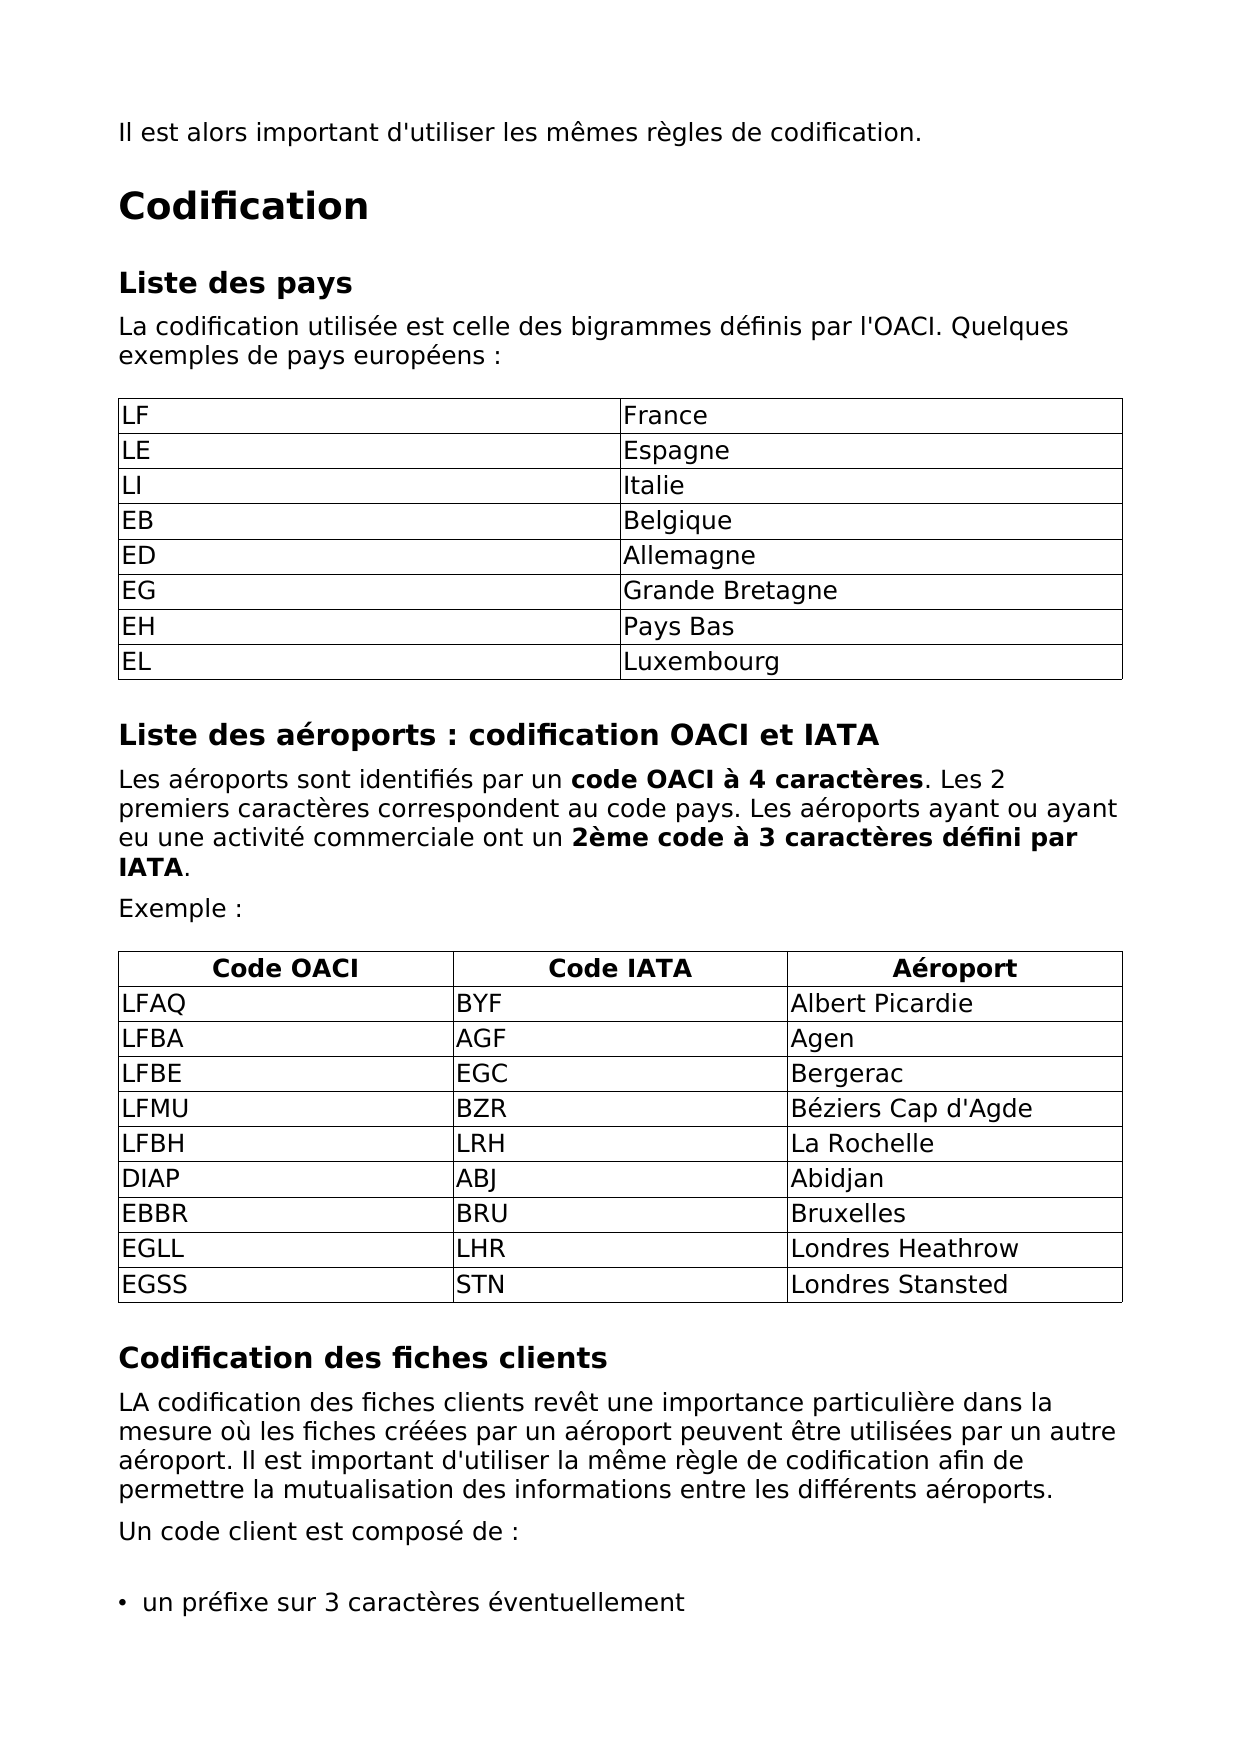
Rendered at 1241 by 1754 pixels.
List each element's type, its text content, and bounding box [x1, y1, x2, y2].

table_cell AGF [454, 1022, 787, 1056]
table_cell LFBE [119, 1057, 453, 1091]
list un préfixe sur 3 caractères éventuellement [118, 1588, 1122, 1618]
table_header Code IATA [454, 952, 787, 986]
text Les aéroports sont identifiés par un code OACI à 4 caractères. Les 2 premiers caractères correspondent au code pays. Les aéroports ayant ou ayant eu une activité commerciale ont un 2ème code à 3 caractères défini par IATA. [118, 765, 1122, 882]
table_cell La Rochelle [788, 1127, 1122, 1161]
table_cell BYF [454, 987, 787, 1021]
table_cell EBBR [119, 1198, 453, 1232]
subtitle Liste des pays [118, 266, 1122, 300]
table_header LF [119, 399, 620, 433]
text Un code client est composé de : [118, 1517, 1122, 1547]
text LA codification des fiches clients revêt une importance particulière dans la mesure où les fiches créées par un aéroport peuvent être utilisées par un autre aéroport. Il est important d'utiliser la même règle de codification afin de permettre la mutualisation des informations entre les différents aéroports. [118, 1388, 1122, 1505]
text Il est alors important d'utiliser les mêmes règles de codification. [118, 118, 1122, 147]
table_cell Bergerac [788, 1057, 1122, 1091]
table_cell EB [119, 504, 620, 538]
table_cell LFMU [119, 1092, 453, 1126]
table_cell Pays Bas [621, 610, 1122, 644]
table_cell Luxembourg [621, 645, 1122, 679]
table_cell LFBA [119, 1022, 453, 1056]
table_cell Bruxelles [788, 1198, 1122, 1232]
table_cell LE [119, 434, 620, 468]
table_cell Grande Bretagne [621, 575, 1122, 609]
subtitle Codification des fiches clients [118, 1342, 1122, 1376]
table_cell DIAP [119, 1162, 453, 1197]
table_cell BRU [454, 1198, 787, 1232]
table_cell Agen [788, 1022, 1122, 1056]
table_header France [621, 399, 1122, 433]
subtitle Codification [118, 185, 1122, 228]
table_cell EG [119, 575, 620, 609]
table_cell Londres Stansted [788, 1268, 1122, 1302]
table_cell Abidjan [788, 1162, 1122, 1197]
table_cell ABJ [454, 1162, 787, 1197]
table_cell Espagne [621, 434, 1122, 468]
table_cell LFBH [119, 1127, 453, 1161]
table_cell LRH [454, 1127, 787, 1161]
table_cell LI [119, 469, 620, 503]
table_cell BZR [454, 1092, 787, 1126]
table_cell EL [119, 645, 620, 679]
table_cell EGSS [119, 1268, 453, 1302]
table_cell LHR [454, 1233, 787, 1267]
table_cell Belgique [621, 504, 1122, 538]
table_cell STN [454, 1268, 787, 1302]
table_header Aéroport [788, 952, 1122, 986]
table_cell Albert Picardie [788, 987, 1122, 1021]
table_cell EGLL [119, 1233, 453, 1267]
text Exemple : [118, 894, 1122, 923]
table_cell ED [119, 540, 620, 573]
table_cell Londres Heathrow [788, 1233, 1122, 1267]
table_cell EH [119, 610, 620, 644]
table_cell Italie [621, 469, 1122, 503]
subtitle Liste des aéroports : codification OACI et IATA [118, 719, 1122, 753]
table_cell Allemagne [621, 540, 1122, 573]
table_cell LFAQ [119, 987, 453, 1021]
table_cell Béziers Cap d'Agde [788, 1092, 1122, 1126]
table_header Code OACI [119, 952, 453, 986]
table_cell EGC [454, 1057, 787, 1091]
text La codification utilisée est celle des bigrammes définis par l'OACI. Quelques exemples de pays européens : [118, 312, 1122, 371]
